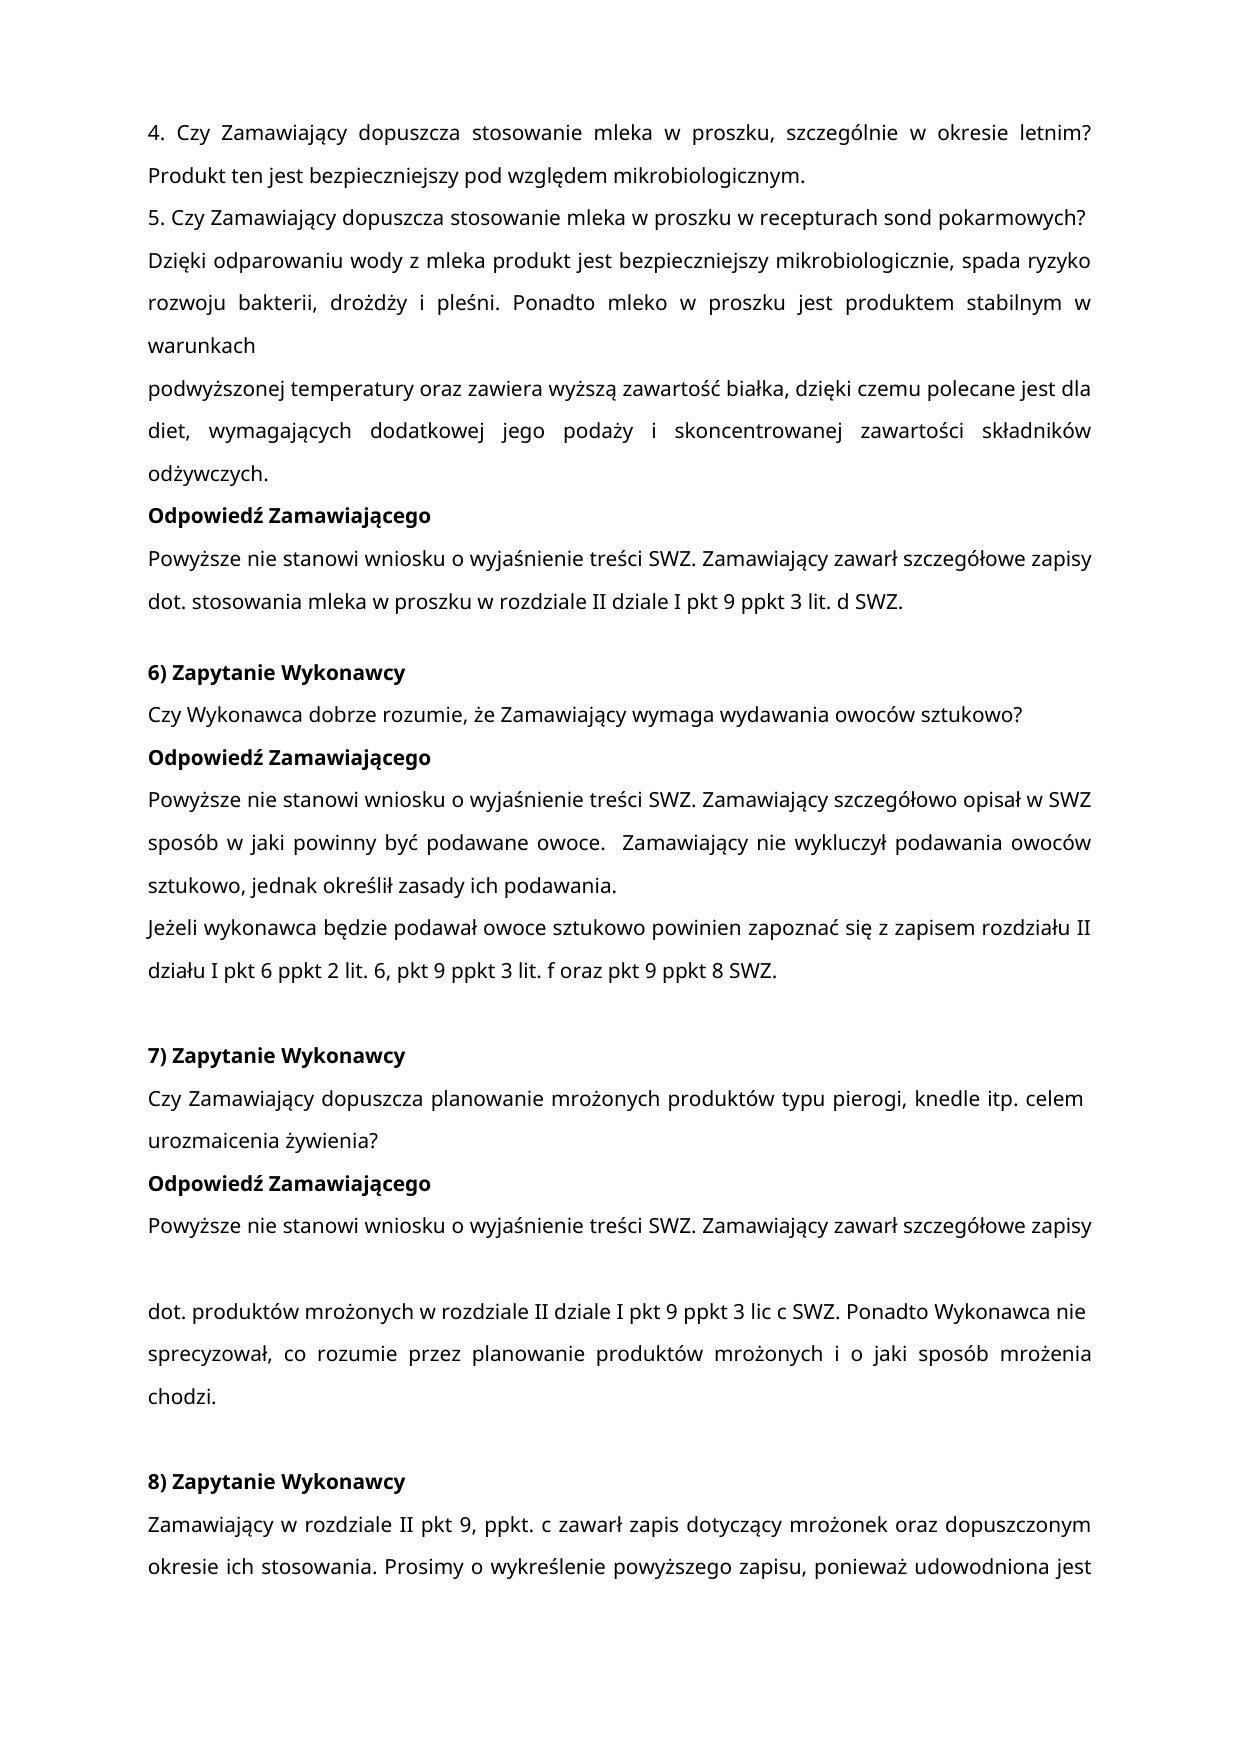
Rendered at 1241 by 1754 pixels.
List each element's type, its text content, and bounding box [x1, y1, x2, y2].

text 4. Czy Zamawiający dopuszcza stosowanie mleka w proszku, szczególnie w okresie letnim? Produkt ten jest bezpieczniejszy pod względem mikrobiologicznym. [148, 118, 1093, 189]
text Czy Wykonawca dobrze rozumie, że Zamawiający wymaga wydawania owoców sztukowo? [148, 700, 1093, 729]
text Powyższe nie stanowi wniosku o wyjaśnienie treści SWZ. Zamawiający szczegółowo opisał w SWZ sposób w jaki powinny być podawane owoce. Zamawiający nie wykluczył podawania owoców sztukowo, jednak określił zasady ich podawania. [148, 786, 1093, 899]
text Odpowiedź Zamawiającego [148, 502, 1093, 530]
text Jeżeli wykonawca będzie podawał owoce sztukowo powinien zapoznać się z zapisem rozdziału II działu I pkt 6 ppkt 2 lit. 6, pkt 9 ppkt 3 lit. f oraz pkt 9 ppkt 8 SWZ. [148, 913, 1093, 984]
text 8) Zapytanie Wykonawcy [148, 1467, 1093, 1496]
text Zamawiający w rozdziale II pkt 9, ppkt. c zawarł zapis dotyczący mrożonek oraz dopuszczonym okresie ich stosowania. Prosimy o wykreślenie powyższego zapisu, ponieważ udowodniona jest [148, 1510, 1093, 1581]
text Czy Zamawiający dopuszcza planowanie mrożonych produktów typu pierogi, knedle itp. celem urozmaicenia żywienia? [148, 1084, 1093, 1155]
text 7) Zapytanie Wykonawcy [148, 1041, 1093, 1070]
text Odpowiedź Zamawiającego [148, 743, 1093, 771]
text 6) Zapytanie Wykonawcy [148, 658, 1093, 686]
text 5. Czy Zamawiający dopuszcza stosowanie mleka w proszku w recepturach sond pokarmowych? Dzięki odparowaniu wody z mleka produkt jest bezpieczniejszy mikrobiologicznie, spada ryzyko rozwoju bakterii, drożdży i pleśni. Ponadto mleko w proszku jest produktem stabilnym w warunkach podwyższonej temperatury oraz zawiera wyższą zawartość białka, dzięki czemu polecane jest dla diet, wymagających dodatkowej jego podaży i skoncentrowanej zawartości składników odżywczych. [148, 203, 1093, 487]
text Powyższe nie stanowi wniosku o wyjaśnienie treści SWZ. Zamawiający zawarł szczegółowe zapisy dot. stosowania mleka w proszku w rozdziale II dziale I pkt 9 ppkt 3 lit. d SWZ. [148, 544, 1093, 615]
text Odpowiedź Zamawiającego [148, 1169, 1093, 1197]
text Powyższe nie stanowi wniosku o wyjaśnienie treści SWZ. Zamawiający zawarł szczegółowe zapisy dot. produktów mrożonych w rozdziale II dziale I pkt 9 ppkt 3 lic c SWZ. Ponadto Wykonawca nie sprecyzował, co rozumie przez planowanie produktów mrożonych i o jaki sposób mrożenia chodzi. [148, 1212, 1093, 1411]
